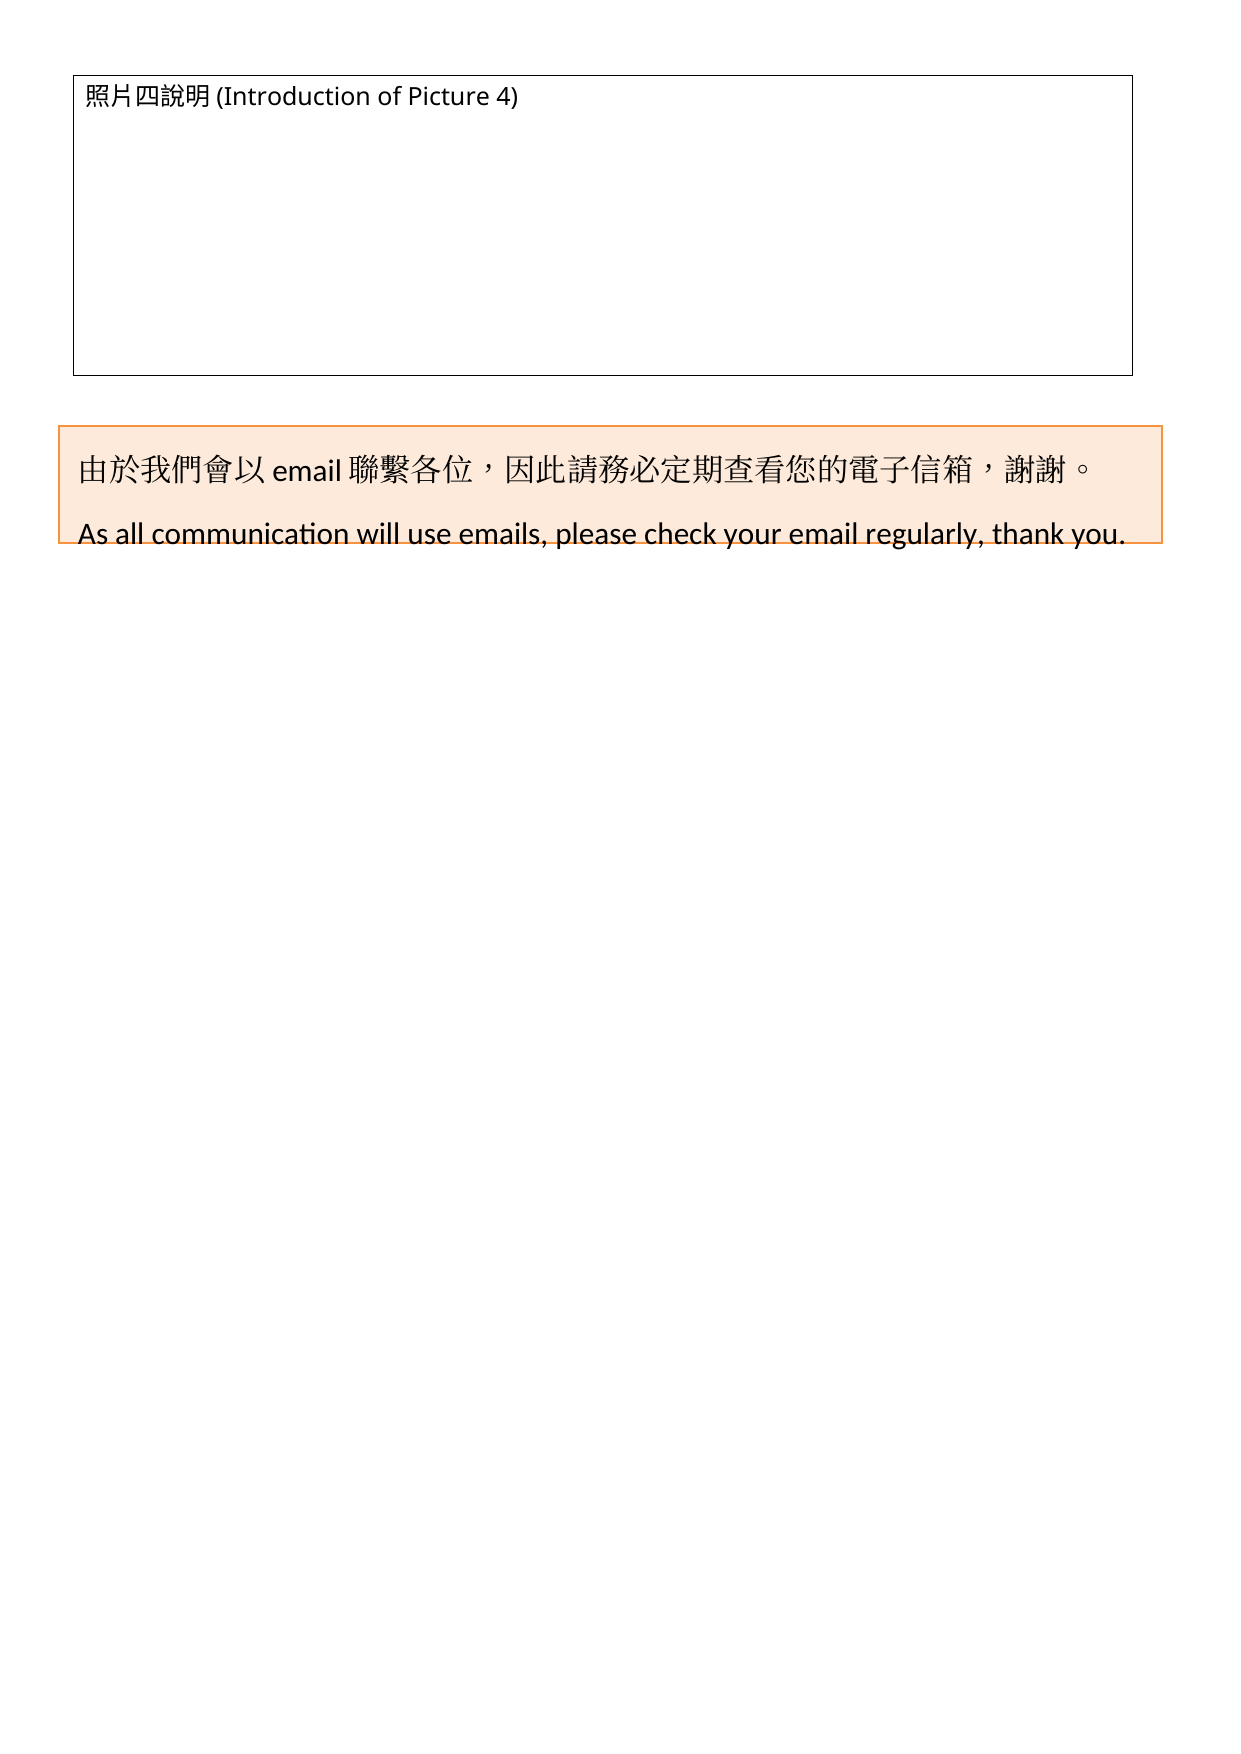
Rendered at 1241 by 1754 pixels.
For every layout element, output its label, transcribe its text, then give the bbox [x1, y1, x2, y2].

table_cell 照片四說明 (Introduction of Picture 4) [74, 76, 1132, 375]
